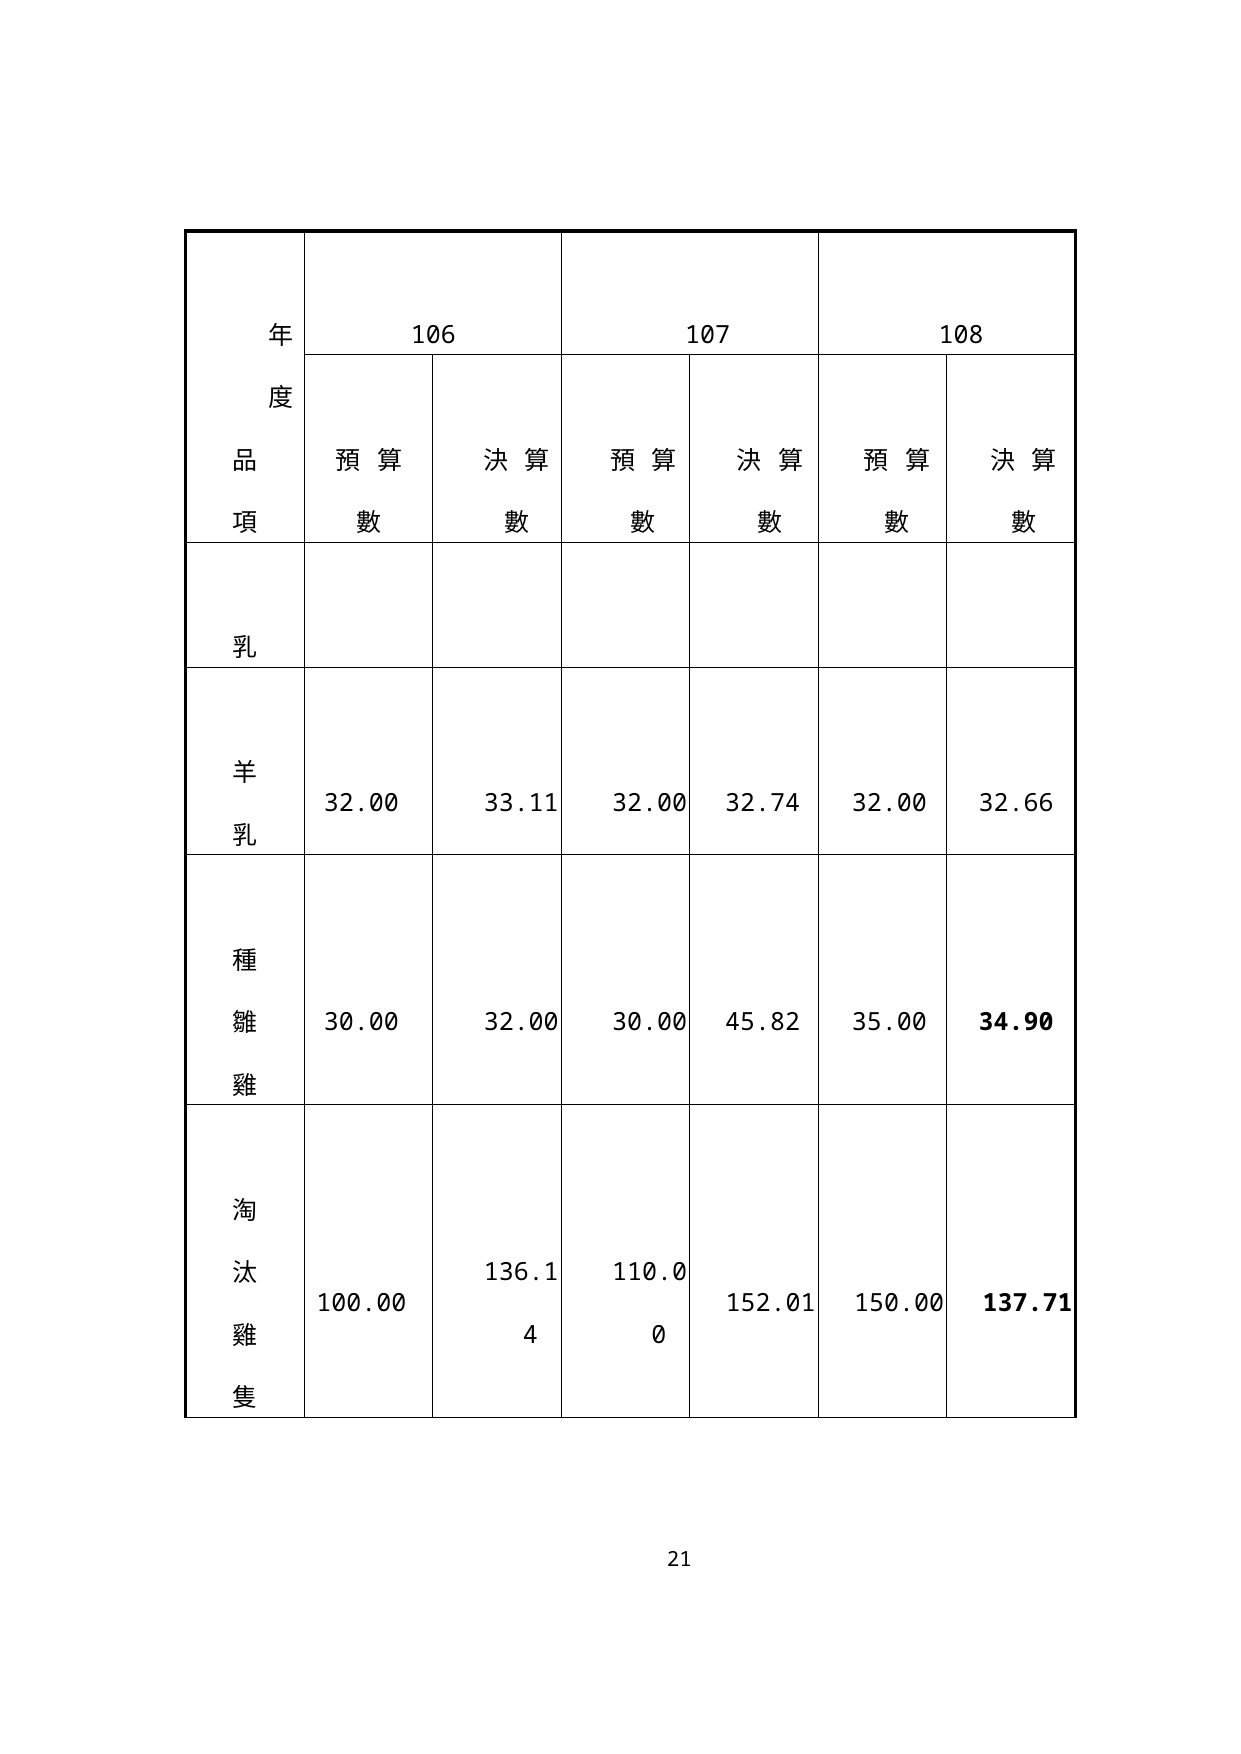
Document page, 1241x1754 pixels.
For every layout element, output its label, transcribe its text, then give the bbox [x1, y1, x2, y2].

table_header 106 [305, 233, 561, 354]
table_cell 羊乳 [187, 668, 304, 854]
table_cell 決算數 [433, 355, 561, 542]
table_cell 34.90 [947, 855, 1074, 1104]
table_cell 152.01 [690, 1105, 818, 1417]
table_cell 預算數 [562, 355, 689, 542]
table_cell 32.66 [947, 668, 1074, 854]
table_cell 136.14 [433, 1105, 561, 1417]
table_header 107 [562, 233, 818, 354]
table_cell 淘汰雞隻 [187, 1105, 304, 1417]
table_cell [819, 543, 946, 667]
table_cell 32.00 [562, 668, 689, 854]
table_cell 32.00 [433, 855, 561, 1104]
table_header 年度 品項 [187, 233, 304, 542]
table_cell [305, 543, 432, 667]
table_cell 30.00 [305, 855, 432, 1104]
table_cell 33.11 [433, 668, 561, 854]
table_cell 35.00 [819, 855, 946, 1104]
table_cell 決算數 [947, 355, 1074, 542]
table_cell 32.00 [305, 668, 432, 854]
table_cell [433, 543, 561, 667]
table_cell [562, 543, 689, 667]
table_cell 32.74 [690, 668, 818, 854]
table_cell 決算數 [690, 355, 818, 542]
table_cell 32.00 [819, 668, 946, 854]
table_cell [690, 543, 818, 667]
table_cell 種雛雞 [187, 855, 304, 1104]
table_cell 100.00 [305, 1105, 432, 1417]
table_cell 137.71 [947, 1105, 1074, 1417]
table_header 108 [819, 233, 1074, 354]
table_cell [947, 543, 1074, 667]
table_cell 乳 [187, 543, 304, 667]
table_cell 110.00 [562, 1105, 689, 1417]
table_cell 150.00 [819, 1105, 946, 1417]
table_cell 45.82 [690, 855, 818, 1104]
table_cell 預算數 [819, 355, 946, 542]
table_cell 預算數 [305, 355, 432, 542]
table_cell 30.00 [562, 855, 689, 1104]
